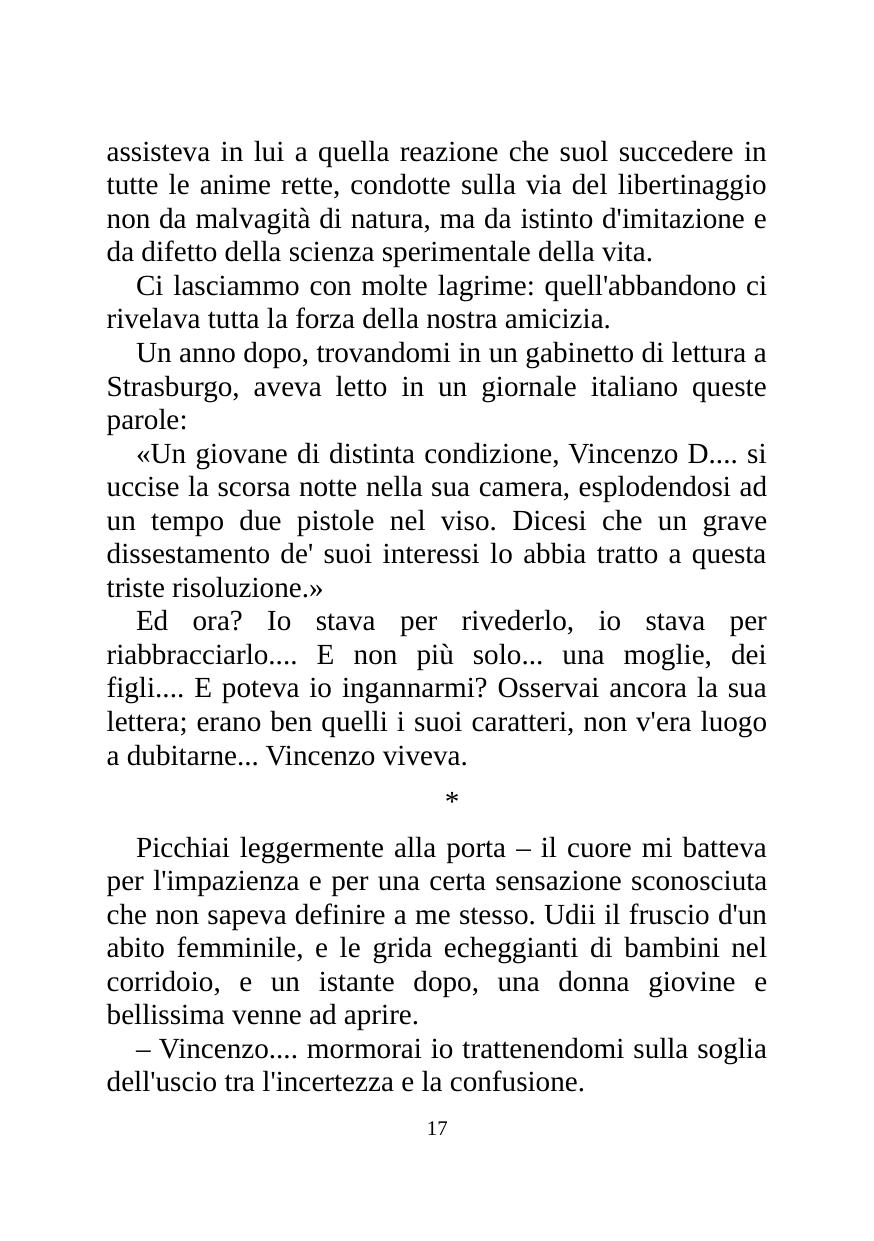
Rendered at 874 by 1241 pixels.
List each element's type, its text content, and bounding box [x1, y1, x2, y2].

text assisteva in lui a quella reazione che suol succedere in tutte le anime rette, condotte sulla via del libertinaggio non da malvagità di natura, ma da istinto d'imitazione e da difetto della scienza sperimentale della vita. [106, 134, 768, 268]
text Un anno dopo, trovandomi in un gabinetto di lettura a Strasburgo, aveva letto in un giornale italiano queste parole: [106, 335, 768, 436]
text * [106, 784, 768, 817]
text Picchiai leggermente alla porta – il cuore mi batteva per l'impazienza e per una certa sensazione sconosciuta che non sapeva definire a me stesso. Udii il fruscio d'un abito femminile, e le grida echeggianti di bambini nel corridoio, e un istante dopo, una donna giovine e bellissima venne ad aprire. [106, 830, 768, 1031]
text Ci lasciammo con molte lagrime: quell'abbandono ci rivelava tutta la forza della nostra amicizia. [106, 268, 768, 335]
text – Vincenzo.... mormorai io trattenendomi sulla soglia dell'uscio tra l'incertezza e la confusione. [106, 1031, 768, 1098]
text Ed ora? Io stava per rivederlo, io stava per riabbracciarlo.... E non più solo... una moglie, dei figli.... E poteva io ingannarmi? Osservai ancora la sua lettera; erano ben quelli i suoi caratteri, non v'era luogo a dubitarne... Vincenzo viveva. [106, 603, 768, 771]
text «Un giovane di distinta condizione, Vincenzo D.... si uccise la scorsa notte nella sua camera, esplodendosi ad un tempo due pistole nel viso. Dicesi che un grave dissestamento de' suoi interessi lo abbia tratto a questa triste risoluzione.» [106, 436, 768, 603]
